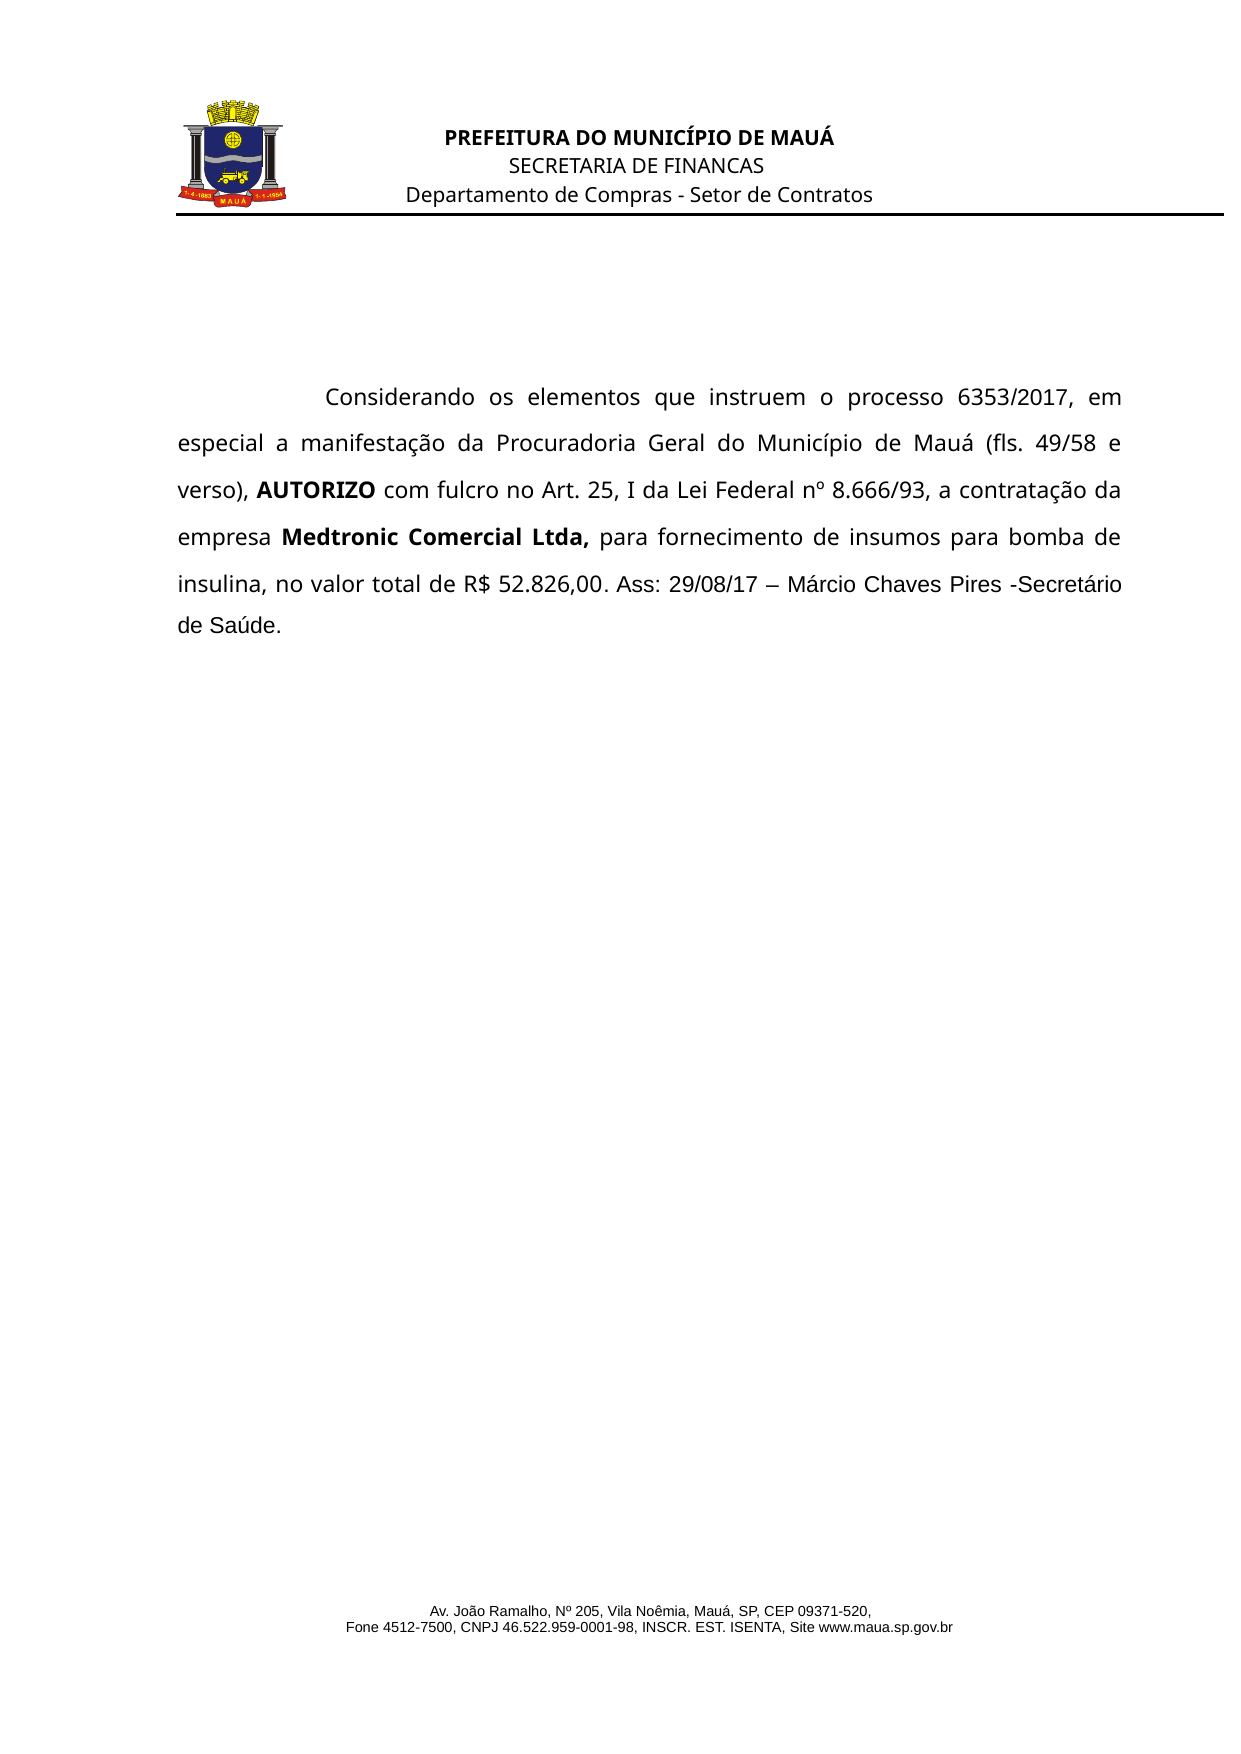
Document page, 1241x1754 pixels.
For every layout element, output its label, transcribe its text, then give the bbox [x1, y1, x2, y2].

text Considerando os elementos que instruem o processo 6353/2017, em especial a manifestação da Procuradoria Geral do Município de Mauá (fls. 49/58 e verso), AUTORIZO com fulcro no Art. 25, I da Lei Federal nº 8.666/93, a contratação da empresa Medtronic Comercial Ltda, para fornecimento de insumos para bomba de insulina, no valor total de R$ 52.826,00. Ass: 29/08/17 – Márcio Chaves Pires -Secretário de Saúde. [177, 380, 1122, 639]
